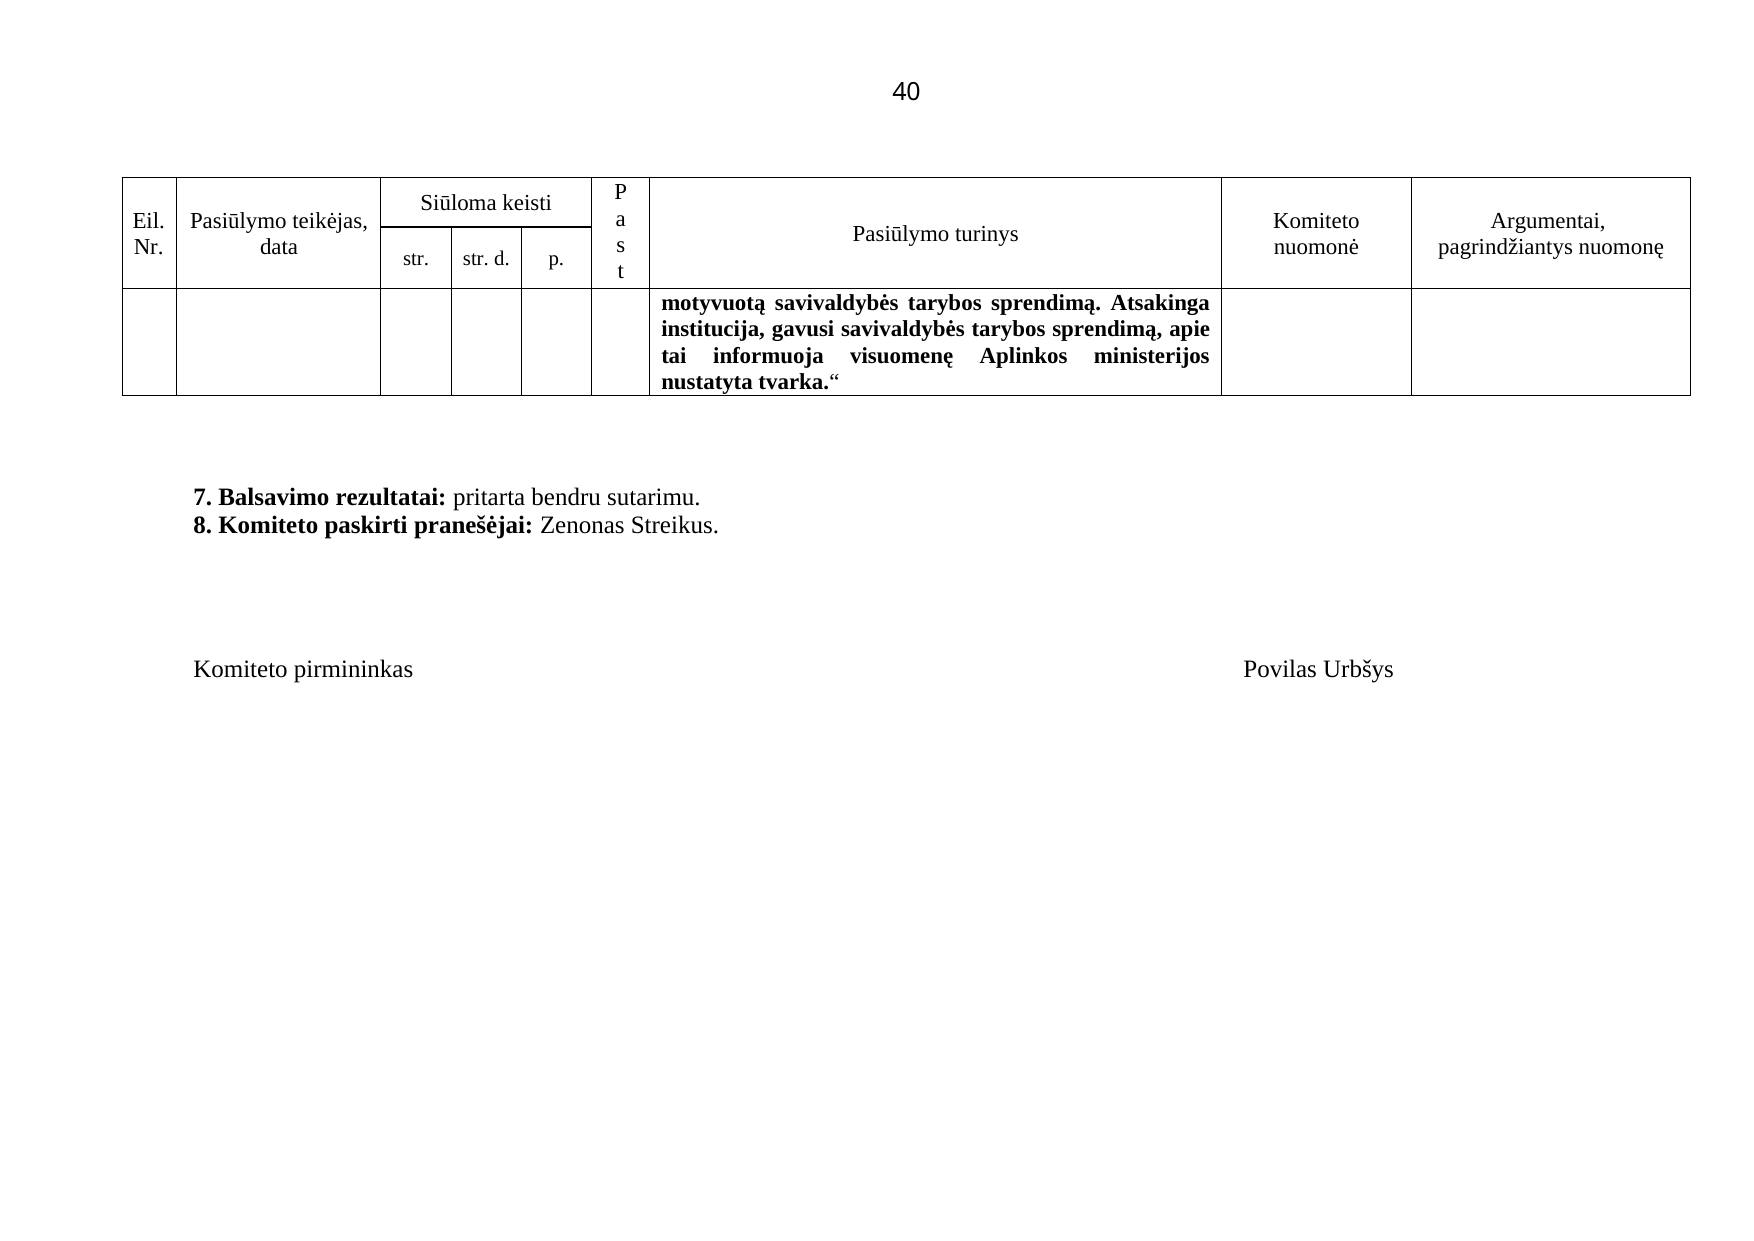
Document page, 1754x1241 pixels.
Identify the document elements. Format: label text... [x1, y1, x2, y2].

text 7. Balsavimo rezultatai: pritarta bendru sutarimu. [118, 482, 1695, 511]
text Komiteto pirmininkas Povilas Urbšys [118, 654, 1695, 683]
table_cell [123, 289, 176, 394]
table_cell [381, 289, 451, 394]
table_cell [452, 289, 521, 394]
table_header Pastabos [592, 178, 649, 288]
table_header Pasiūlymo teikėjas, data [177, 178, 380, 288]
table_header Eil. Nr. [123, 178, 176, 288]
table_cell motyvuotą savivaldybės tarybos sprendimą. Atsakinga institucija, gavusi savivaldybės tarybos sprendimą, apie tai informuoja visuomenę Aplinkos ministerijos nustatyta tvarka.“ [650, 289, 1221, 394]
table_cell [1412, 289, 1690, 394]
table_cell p. [522, 228, 591, 288]
table_cell str. [381, 228, 451, 288]
table_header Argumentai, pagrindžiantys nuomonę [1412, 178, 1690, 288]
table_header Siūloma keisti [381, 178, 591, 226]
table_cell [177, 289, 380, 394]
text 8. Komiteto paskirti pranešėjai: Zenonas Streikus. [118, 511, 1695, 539]
table_cell str. d. [452, 228, 521, 288]
table_header Pasiūlymo turinys [650, 178, 1221, 288]
table_cell [1222, 289, 1411, 394]
table_cell [592, 289, 649, 394]
table_header Komiteto nuomonė [1222, 178, 1411, 288]
table_cell [522, 289, 591, 394]
